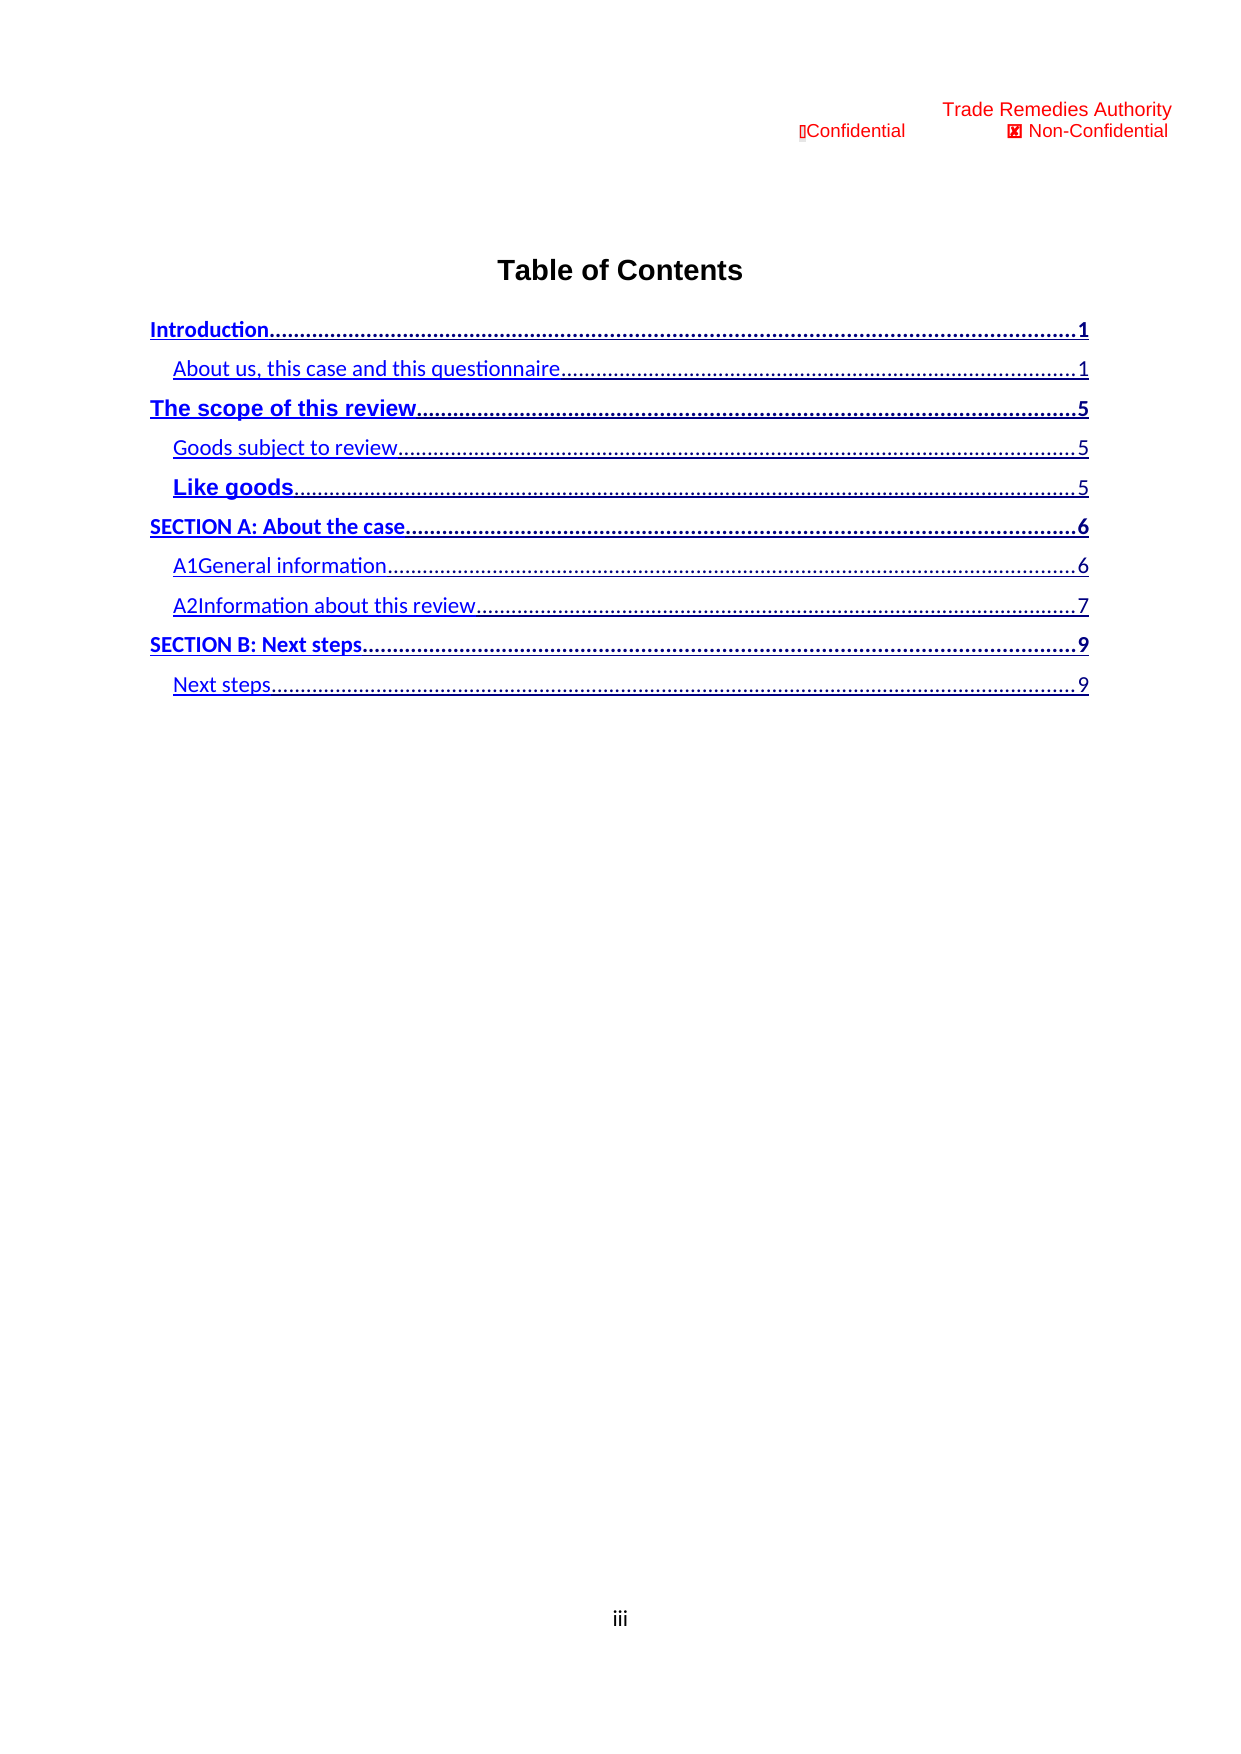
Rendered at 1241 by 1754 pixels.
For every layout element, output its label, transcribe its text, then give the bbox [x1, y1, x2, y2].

text The scope of this review 5 [150, 394, 1090, 422]
text Next steps 9 [173, 670, 1090, 698]
text A2 Information about this review 7 [173, 591, 1090, 619]
text Table of Contents [150, 252, 1090, 286]
text About us, this case and this questionnaire 1 [173, 354, 1090, 382]
text Introduction 1 [150, 315, 1090, 343]
text A1 General information 6 [173, 552, 1090, 580]
text SECTION A: About the case 6 [150, 512, 1090, 540]
text SECTION B: Next steps 9 [150, 631, 1090, 659]
text Like goods 5 [173, 473, 1090, 501]
text Goods subject to review 5 [173, 433, 1090, 461]
